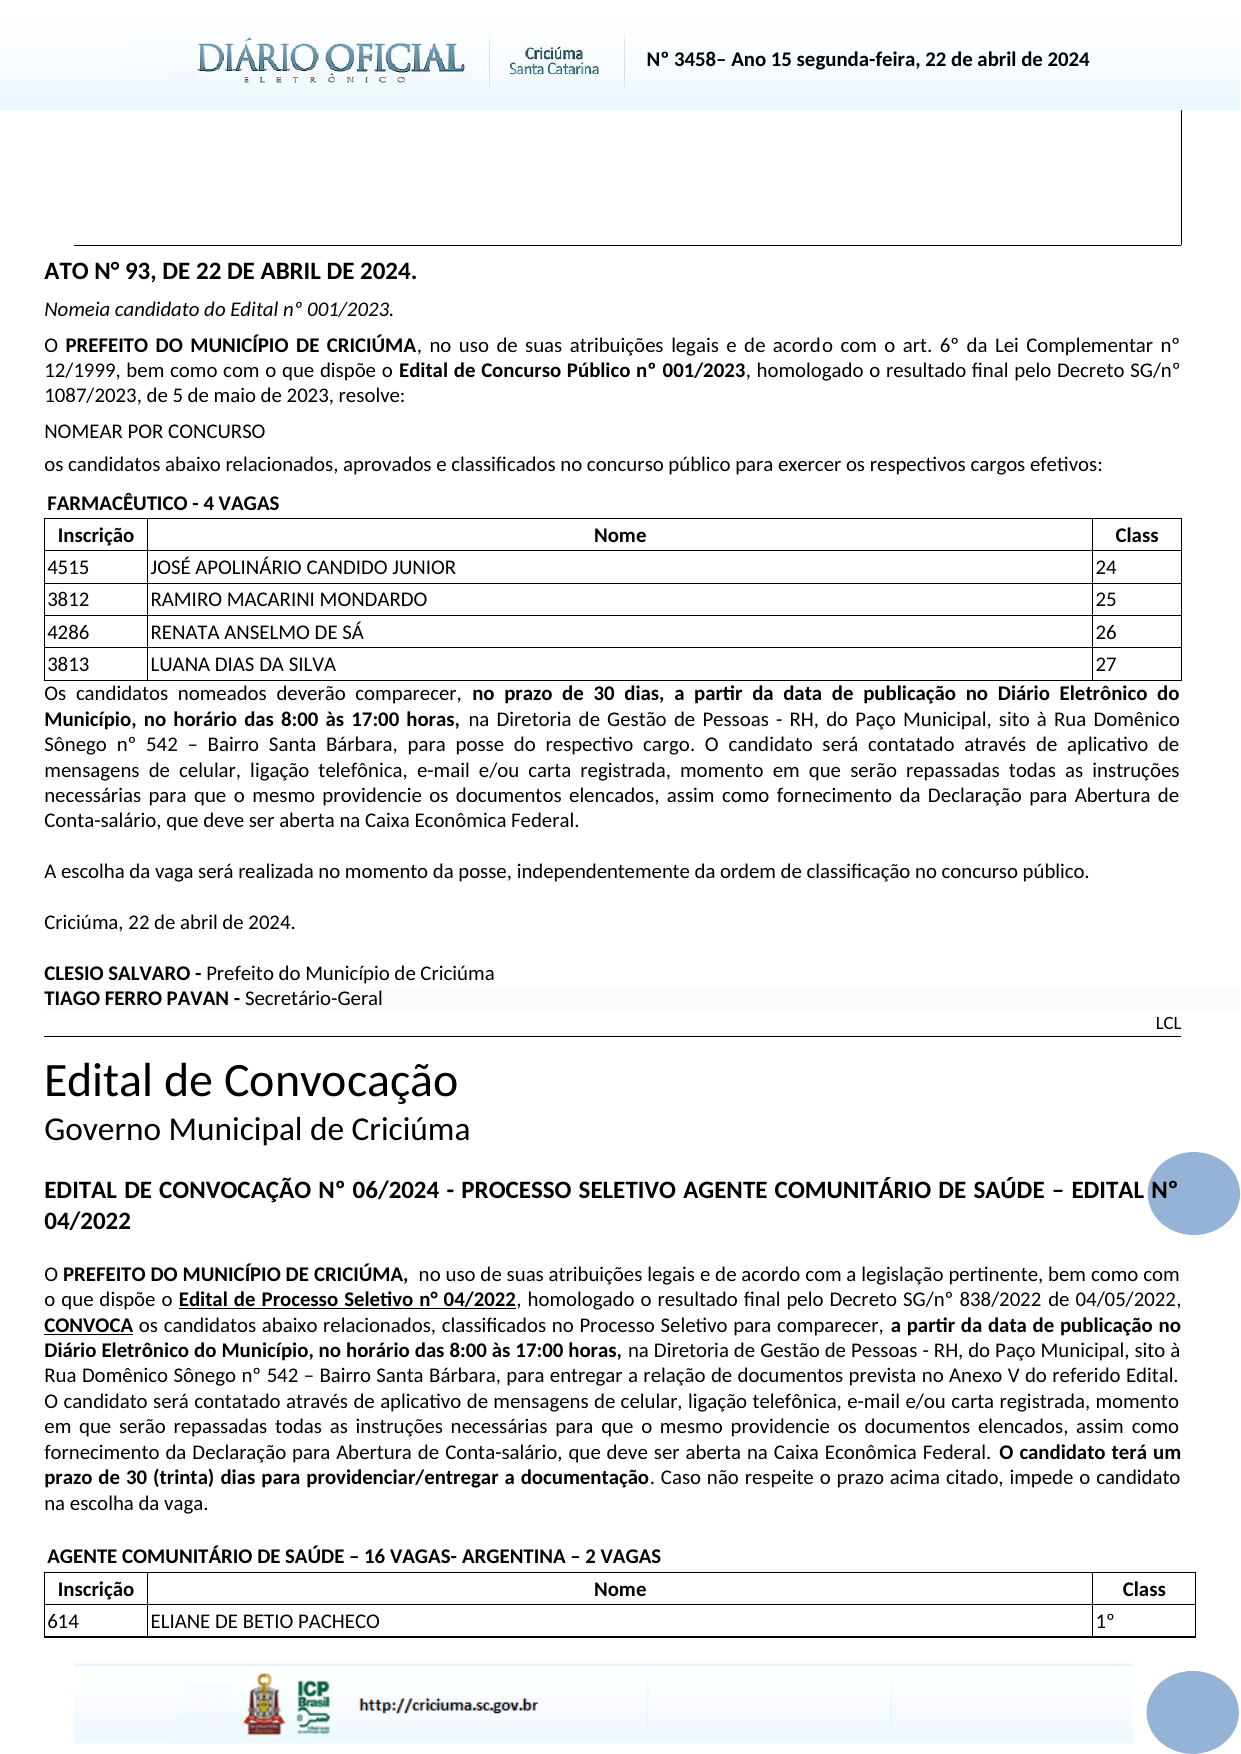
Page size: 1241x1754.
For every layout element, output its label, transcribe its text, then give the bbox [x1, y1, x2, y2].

table_cell Nome [148, 1573, 1092, 1604]
table_cell 3812 [45, 584, 147, 615]
table_cell Inscrição [45, 519, 147, 550]
text O PREFEITO DO MUNICÍPIO DE CRICIÚMA, no uso de suas atribuições legais e de acordo com o art. 6º da Lei Complementar nº 12/1999, bem como com o que dispõe o Edital de Concurso Público nº 001/2023, homologado o resultado final pelo Decreto SG/nº 1087/2023, de 5 de maio de 2023, resolve: [44, 332, 1181, 408]
table_cell 25 [1093, 584, 1181, 615]
text ATO N° 93, DE 22 DE ABRIL DE 2024. [44, 255, 1166, 286]
table_cell 3813 [45, 648, 147, 679]
table_cell ELIANE DE BETIO PACHECO [148, 1605, 1092, 1636]
table_header AGENTE COMUNITÁRIO DE SAÚDE – 16 VAGAS- ARGENTINA – 2 VAGAS [44, 1541, 1092, 1572]
text O PREFEITO DO MUNICÍPIO DE CRICIÚMA, no uso de suas atribuições legais e de acordo com a legislação pertinente, bem como com o que dispõe o Edital de Processo Seletivo n° 04/2022, homologado o resultado final pelo Decreto SG/nº 838/2022 de 04/05/2022, CONVOCA os candidatos abaixo relacionados, classificados no Processo Seletivo para comparecer, a partir da data de publicação no Diário Eletrônico do Município, no horário das 8:00 às 17:00 horas, na Diretoria de Gestão de Pessoas - RH, do Paço Municipal, sito à Rua Domênico Sônego nº 542 – Bairro Santa Bárbara, para entregar a relação de documentos prevista no Anexo V do referido Edital. O candidato será contatado através de aplicativo de mensagens de celular, ligação telefônica, e-mail e/ou carta registrada, momento em que serão repassadas todas as instruções necessárias para que o mesmo providencie os documentos elencados, assim como fornecimento da Declaração para Abertura de Conta-salário, que deve ser aberta na Caixa Econômica Federal. O candidato terá um prazo de 30 (trinta) dias para providenciar/entregar a documentação. Caso não respeite o prazo acima citado, impede o candidato na escolha da vaga. [44, 1261, 1181, 1515]
table_cell 1º [1093, 1605, 1195, 1636]
table_cell 4286 [45, 616, 147, 647]
text Governo Municipal de Criciúma [44, 1108, 1181, 1149]
text Edital de Convocação [44, 1050, 1181, 1108]
table_cell Class [1093, 1573, 1195, 1604]
text CLESIO SALVARO - Prefeito do Município de Criciúma [44, 960, 1240, 986]
table_header FARMACÊUTICO - 4 VAGAS [44, 487, 1092, 518]
table_cell Class [1093, 519, 1181, 550]
text LCL [44, 1011, 1181, 1036]
text Criciúma, 22 de abril de 2024. [44, 909, 1181, 935]
table_cell 26 [1093, 616, 1181, 647]
text TIAGO FERRO PAVAN - Secretário-Geral [44, 986, 1240, 1011]
table_cell 27 [1093, 648, 1181, 679]
text os candidatos abaixo relacionados, aprovados e classificados no concurso público para exercer os respectivos cargos efetivos: [44, 451, 1181, 477]
table_cell JOSÉ APOLINÁRIO CANDIDO JUNIOR [148, 551, 1092, 583]
table_header [1093, 1541, 1196, 1572]
table_cell 24 [1093, 551, 1181, 583]
text EDITAL DE CONVOCAÇÃO Nº 06/2024 - PROCESSO SELETIVO AGENTE COMUNITÁRIO DE SAÚDE – EDITAL Nº 04/2022 [44, 1174, 1181, 1236]
table_cell 614 [45, 1605, 147, 1636]
text NOMEAR POR CONCURSO [44, 418, 1181, 444]
table_cell RENATA ANSELMO DE SÁ [148, 616, 1092, 647]
table_cell 4515 [45, 551, 147, 583]
text Nomeia candidato do Edital nº 001/2023. [44, 296, 1181, 322]
table_cell Nome [148, 519, 1092, 550]
text Os candidatos nomeados deverão comparecer, no prazo de 30 dias, a partir da data de publicação no Diário Eletrônico do Município, no horário das 8:00 às 17:00 horas, na Diretoria de Gestão de Pessoas - RH, do Paço Municipal, sito à Rua Domênico Sônego nº 542 – Bairro Santa Bárbara, para posse do respectivo cargo. O candidato será contatado através de aplicativo de mensagens de celular, ligação telefônica, e-mail e/ou carta registrada, momento em que serão repassadas todas as instruções necessárias para que o mesmo providencie os documentos elencados, assim como fornecimento da Declaração para Abertura de Conta-salário, que deve ser aberta na Caixa Econômica Federal. [44, 681, 1181, 833]
table_header [1093, 487, 1181, 518]
table_cell LUANA DIAS DA SILVA [148, 648, 1092, 679]
table_cell Inscrição [45, 1573, 147, 1604]
table_cell RAMIRO MACARINI MONDARDO [148, 584, 1092, 615]
text A escolha da vaga será realizada no momento da posse, independentemente da ordem de classificação no concurso público. [44, 858, 1181, 884]
